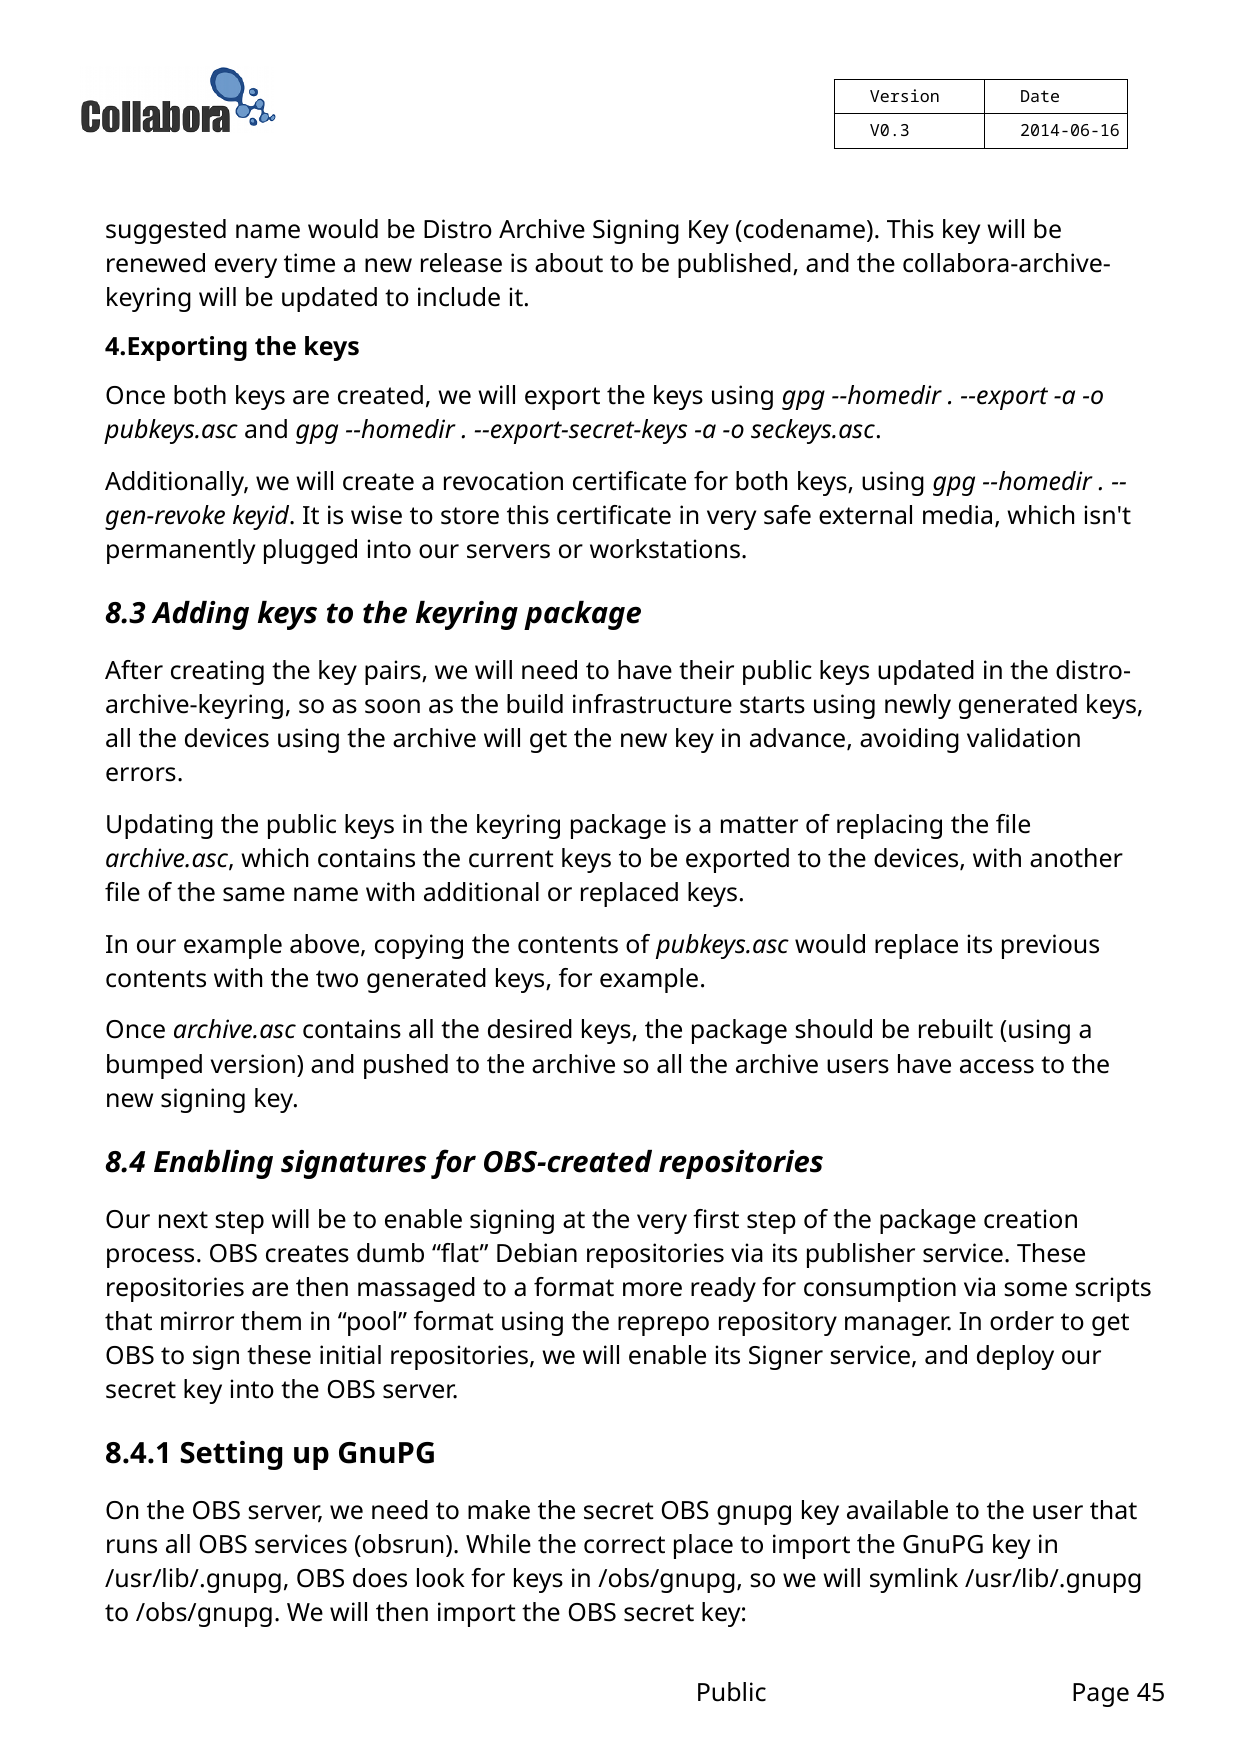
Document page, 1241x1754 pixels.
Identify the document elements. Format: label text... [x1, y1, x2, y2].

text Once both keys are created, we will export the keys using gpg --homedir . --export -a -o pubkeys.asc and gpg --homedir . --export-secret-keys -a -o seckeys.asc. [105, 378, 1165, 446]
subtitle Adding keys to the keyring package [105, 592, 1165, 632]
subtitle Setting up GnuPG [105, 1432, 1165, 1472]
text Updating the public keys in the keyring package is a matter of replacing the file archive.asc, which contains the current keys to be exported to the devices, with another file of the same name with additional or replaced keys. [105, 806, 1165, 909]
text In our example above, copying the contents of pubkeys.asc would replace its previous contents with the two generated keys, for example. [105, 926, 1165, 994]
picture [79, 66, 276, 133]
text Once archive.asc contains all the desired keys, the package should be rebuilt (using a bumped version) and pushed to the archive so all the archive users have access to the new signing key. [105, 1012, 1165, 1114]
text Additionally, we will create a revocation certificate for both keys, using gpg --homedir . --gen-revoke keyid. It is wise to store this certificate in very safe external media, which isn't permanently plugged into our servers or workstations. [105, 463, 1165, 566]
text suggested name would be Distro Archive Signing Key (codename). This key will be renewed every time a new release is about to be published, and the collabora-archive-keyring will be updated to include it. [105, 212, 1165, 314]
subtitle Exporting the keys [105, 329, 1165, 363]
text After creating the key pairs, we will need to have their public keys updated in the distro-archive-keyring, so as soon as the build infrastructure starts using newly generated keys, all the devices using the archive will get the new key in advance, avoiding validation errors. [105, 652, 1165, 789]
subtitle Enabling signatures for OBS-created repositories [105, 1141, 1165, 1181]
text On the OBS server, we need to make the secret OBS gnupg key available to the user that runs all OBS services (obsrun). While the correct place to import the GnuPG key in /usr/lib/.gnupg, OBS does look for keys in /obs/gnupg, so we will symlink /usr/lib/.gnupg to /obs/gnupg. We will then import the OBS secret key: [105, 1492, 1165, 1629]
text Our next step will be to enable signing at the very first step of the package creation process. OBS creates dumb “flat” Debian repositories via its publisher service. These repositories are then massaged to a format more ready for consumption via some scripts that mirror them in “pool” format using the reprepo repository manager. In order to get OBS to sign these initial repositories, we will enable its Signer service, and deploy our secret key into the OBS server. [105, 1201, 1165, 1406]
